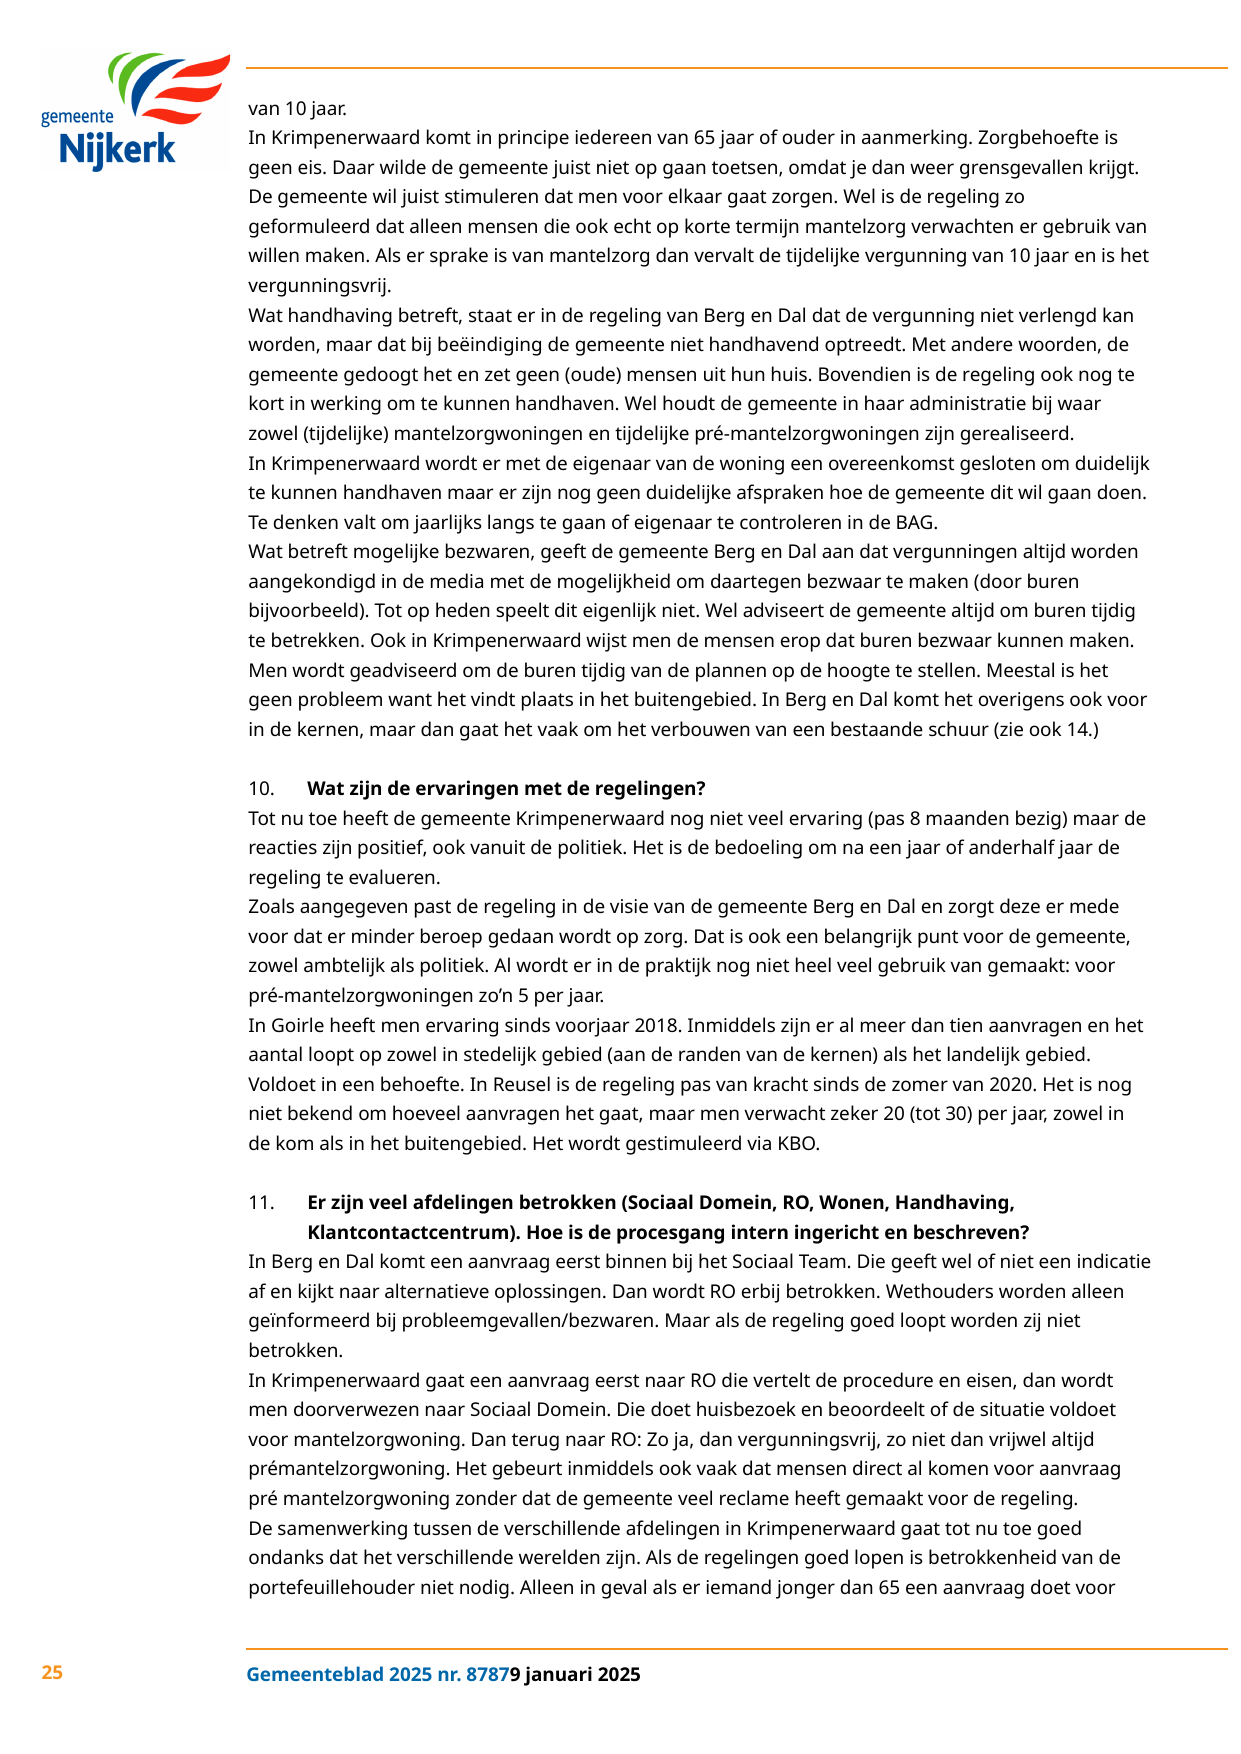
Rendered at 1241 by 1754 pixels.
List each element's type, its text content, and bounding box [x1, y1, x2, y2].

text De samenwerking tussen de verschillende afdelingen in Krimpenerwaard gaat tot nu toe goed ondanks dat het verschillende werelden zijn. Als de regelingen goed lopen is betrokkenheid van de portefeuillehouder niet nodig. Alleen in geval als er iemand jonger dan 65 een aanvraag doet voor [248, 1515, 1152, 1600]
text Wat handhaving betreft, staat er in de regeling van Berg en Dal dat de vergunning niet verlengd kan worden, maar dat bij beëindiging de gemeente niet handhavend optreedt. Met andere woorden, de gemeente gedoogt het en zet geen (oude) mensen uit hun huis. Bovendien is de regeling ook nog te kort in werking om te kunnen handhaven. Wel houdt de gemeente in haar administratie bij waar zowel (tijdelijke) mantelzorgwoningen en tijdelijke pré-mantelzorgwoningen zijn gerealiseerd. [248, 302, 1152, 446]
text Zoals aangegeven past de regeling in de visie van de gemeente Berg en Dal en zorgt deze er mede voor dat er minder beroep gedaan wordt op zorg. Dat is ook een belangrijk punt voor de gemeente, zowel ambtelijk als politiek. Al wordt er in de praktijk nog niet heel veel gebruik van gemaakt: voor pré-mantelzorgwoningen zo’n 5 per jaar. [248, 893, 1152, 1008]
list Wat zijn de ervaringen met de regelingen? [248, 775, 1152, 801]
text In Krimpenerwaard gaat een aanvraag eerst naar RO die vertelt de procedure en eisen, dan wordt men doorverwezen naar Sociaal Domein. Die doet huisbezoek en beoordeelt of de situatie voldoet voor mantelzorgwoning. Dan terug naar RO: Zo ja, dan vergunningsvrij, zo niet dan vrijwel altijd prémantelzorgwoning. Het gebeurt inmiddels ook vaak dat mensen direct al komen voor aanvraag pré mantelzorgwoning zonder dat de gemeente veel reclame heeft gemaakt voor de regeling. [248, 1367, 1152, 1511]
text In Krimpenerwaard komt in principe iedereen van 65 jaar of ouder in aanmerking. Zorgbehoefte is geen eis. Daar wilde de gemeente juist niet op gaan toetsen, omdat je dan weer grensgevallen krijgt. De gemeente wil juist stimuleren dat men voor elkaar gaat zorgen. Wel is de regeling zo geformuleerd dat alleen mensen die ook echt op korte termijn mantelzorg verwachten er gebruik van willen maken. Als er sprake is van mantelzorg dan vervalt de tijdelijke vergunning van 10 jaar en is het vergunningsvrij. [248, 124, 1152, 298]
text Tot nu toe heeft de gemeente Krimpenerwaard nog niet veel ervaring (pas 8 maanden bezig) maar de reacties zijn positief, ook vanuit de politiek. Het is de bedoeling om na een jaar of anderhalf jaar de regeling te evalueren. [248, 805, 1152, 890]
text van 10 jaar. [248, 95, 1152, 121]
text In Goirle heeft men ervaring sinds voorjaar 2018. Inmiddels zijn er al meer dan tien aanvragen en het aantal loopt op zowel in stedelijk gebied (aan de randen van de kernen) als het landelijk gebied. Voldoet in een behoefte. In Reusel is de regeling pas van kracht sinds de zomer van 2020. Het is nog niet bekend om hoeveel aanvragen het gaat, maar men verwacht zeker 20 (tot 30) per jaar, zowel in de kom als in het buitengebied. Het wordt gestimuleerd via KBO. [248, 1012, 1152, 1156]
text In Krimpenerwaard wordt er met de eigenaar van de woning een overeenkomst gesloten om duidelijk te kunnen handhaven maar er zijn nog geen duidelijke afspraken hoe de gemeente dit wil gaan doen. Te denken valt om jaarlijks langs te gaan of eigenaar te controleren in de BAG. [248, 450, 1152, 535]
text Wat betreft mogelijke bezwaren, geeft de gemeente Berg en Dal aan dat vergunningen altijd worden aangekondigd in de media met de mogelijkheid om daartegen bezwaar te maken (door buren bijvoorbeeld). Tot op heden speelt dit eigenlijk niet. Wel adviseert de gemeente altijd om buren tijdig te betrekken. Ook in Krimpenerwaard wijst men de mensen erop dat buren bezwaar kunnen maken. Men wordt geadviseerd om de buren tijdig van de plannen op de hoogte te stellen. Meestal is het geen probleem want het vindt plaats in het buitengebied. In Berg en Dal komt het overigens ook voor in de kernen, maar dan gaat het vaak om het verbouwen van een bestaande schuur (zie ook 14.) [248, 538, 1152, 742]
list Er zijn veel afdelingen betrokken (Sociaal Domein, RO, Wonen, Handhaving, Klantcontactcentrum). Hoe is de procesgang intern ingericht en beschreven? [248, 1189, 1152, 1245]
picture [41, 47, 231, 172]
text In Berg en Dal komt een aanvraag eerst binnen bij het Sociaal Team. Die geeft wel of niet een indicatie af en kijkt naar alternatieve oplossingen. Dan wordt RO erbij betrokken. Wethouders worden alleen geïnformeerd bij probleemgevallen/bezwaren. Maar als de regeling goed loopt worden zij niet betrokken. [248, 1248, 1152, 1363]
